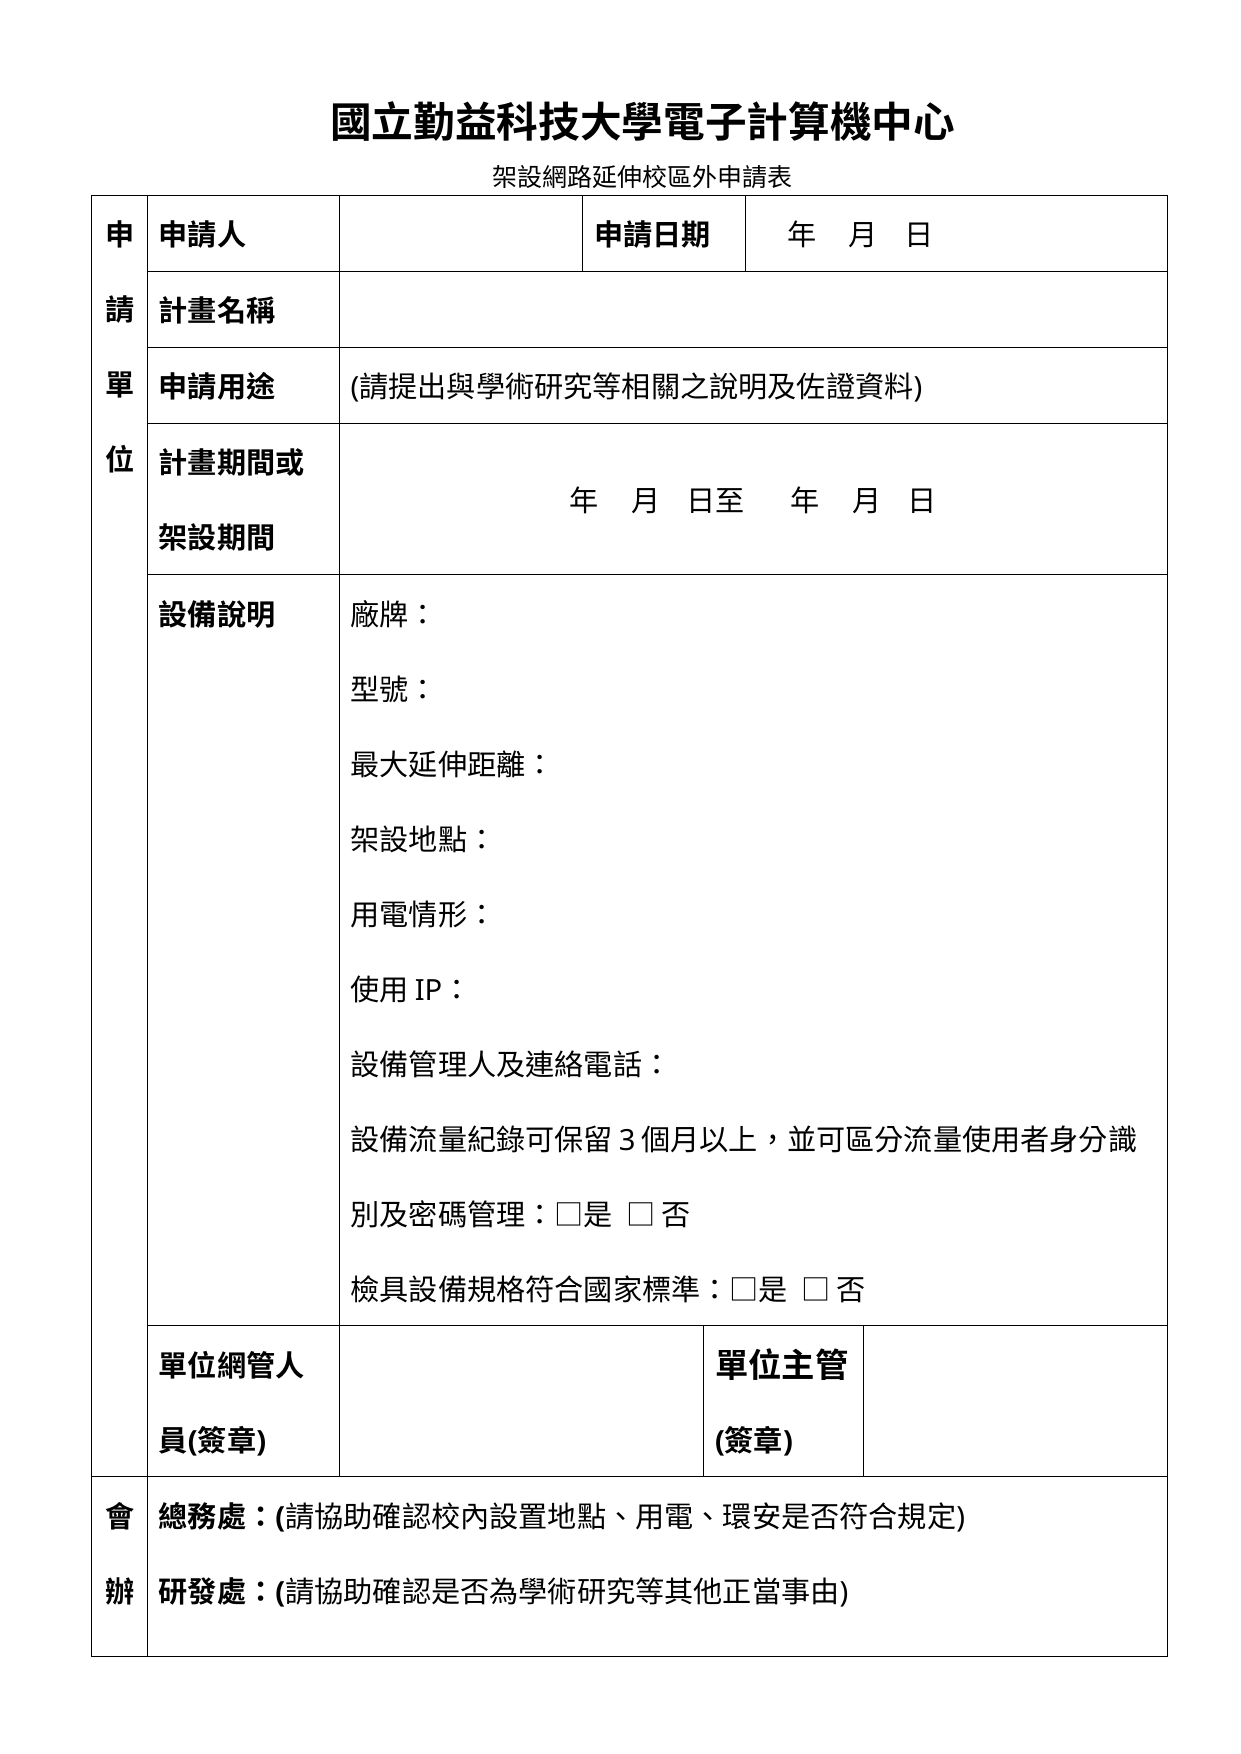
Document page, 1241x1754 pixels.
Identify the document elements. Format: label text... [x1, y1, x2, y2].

table_cell [864, 1326, 1167, 1476]
table_cell 設備說明 [148, 575, 339, 1325]
table_header 申請日期 [583, 196, 745, 271]
table_cell 計畫名稱 [148, 272, 339, 347]
table_cell [340, 272, 1167, 347]
table_cell 總務處：(請協助確認校內設置地點、用電、環安是否符合規定) 研發處：(請協助確認是否為學術研究等其他正當事由) [148, 1477, 1167, 1656]
table_cell 單位網管人員(簽章) [148, 1326, 339, 1476]
table_cell (請提出與學術研究等相關之說明及佐證資料) [340, 348, 1167, 423]
text 國立勤益科技大學電子計算機中心 [103, 82, 1181, 157]
table_cell 單位主管 (簽章) [704, 1326, 863, 1476]
table_header 申請單位 [92, 196, 147, 1476]
table_header 年 月 日 [746, 196, 1167, 271]
table_cell 申請用途 [148, 348, 339, 423]
table_cell 會辦 [92, 1477, 147, 1656]
table_cell 廠牌： 型號： 最大延伸距離： 架設地點： 用電情形： 使用IP： 設備管理人及連絡電話： 設備流量紀錄可保留3個月以上，並可區分流量使用者身分識別及密碼管理：□是 □ 否 檢具設備規格符合國家標準：□是 □ 否 [340, 575, 1167, 1325]
table_cell [340, 1326, 703, 1476]
table_cell 計畫期間或架設期間 [148, 424, 339, 574]
text 架設網路延伸校區外申請表 [103, 157, 1181, 194]
table_header 申請人 [148, 196, 339, 271]
table_cell 年 月 日至 年 月 日 [340, 424, 1167, 574]
table_header [340, 196, 582, 271]
